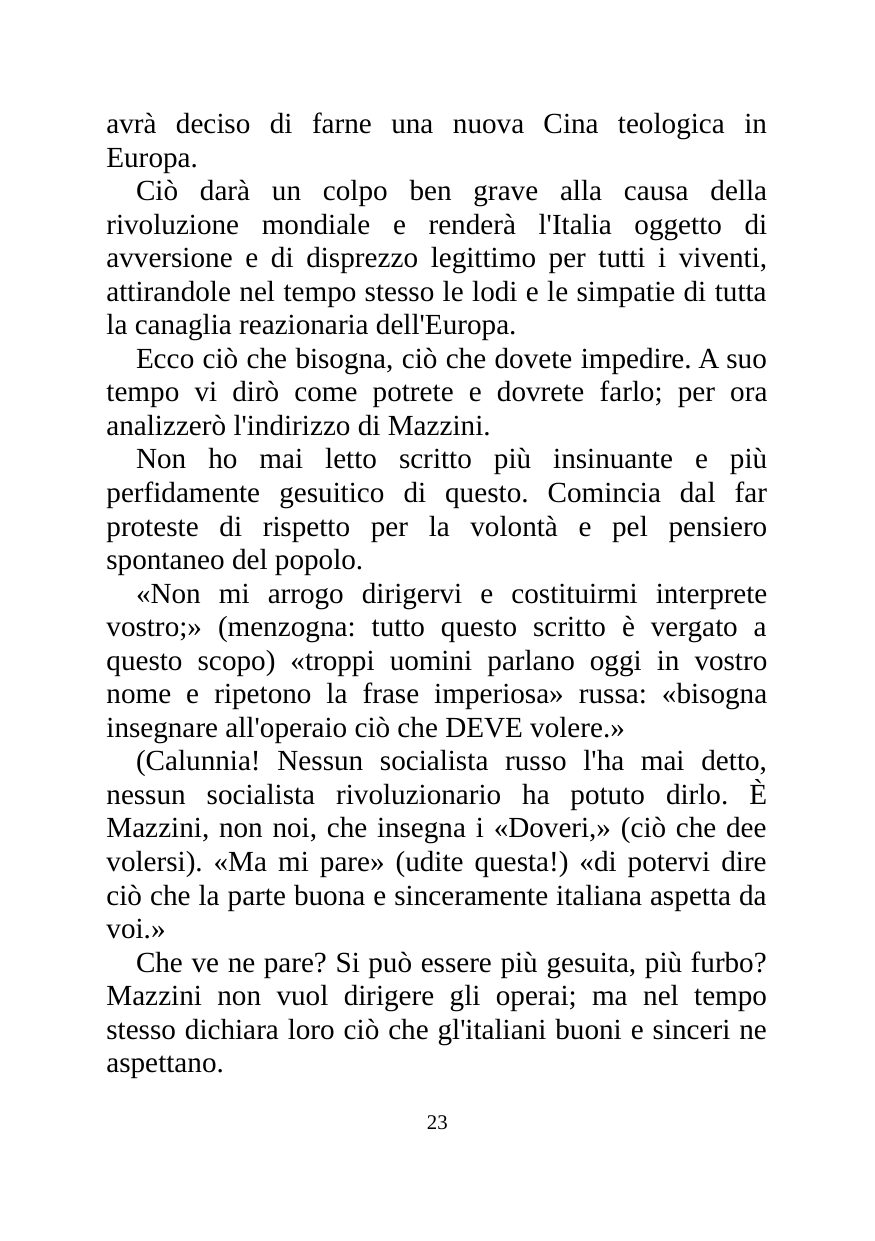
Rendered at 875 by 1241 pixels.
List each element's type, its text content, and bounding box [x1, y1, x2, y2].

text Ciò darà un colpo ben grave alla causa della rivoluzione mondiale e renderà l'Italia oggetto di avversione e di disprezzo legittimo per tutti i viventi, attirandole nel tempo stesso le lodi e le simpatie di tutta la canaglia reazionaria dell'Europa. [106, 173, 768, 341]
text Non ho mai letto scritto più insinuante e più perfidamente gesuitico di questo. Comincia dal far proteste di rispetto per la volontà e pel pensiero spontaneo del popolo. [106, 442, 768, 576]
text (Calunnia! Nessun socialista russo l'ha mai detto, nessun socialista rivoluzionario ha potuto dirlo. È Mazzini, non noi, che insegna i «Doveri,» (ciò che dee volersi). «Ma mi pare» (udite questa!) «di potervi dire ciò che la parte buona e sinceramente italiana aspetta da voi.» [106, 743, 768, 945]
text «Non mi arrogo dirigervi e costituirmi interprete vostro;» (menzogna: tutto questo scritto è vergato a questo scopo) «troppi uomini parlano oggi in vostro nome e ripetono la frase imperiosa» russa: «bisogna insegnare all'operaio ciò che DEVE volere.» [106, 576, 768, 743]
text Che ve ne pare? Si può essere più gesuita, più furbo? Mazzini non vuol dirigere gli operai; ma nel tempo stesso dichiara loro ciò che gl'italiani buoni e sinceri ne aspettano. [106, 945, 768, 1079]
text avrà deciso di farne una nuova Cina teologica in Europa. [106, 106, 768, 173]
text Ecco ciò che bisogna, ciò che dovete impedire. A suo tempo vi dirò come potrete e dovrete farlo; per ora analizzerò l'indirizzo di Mazzini. [106, 341, 768, 442]
